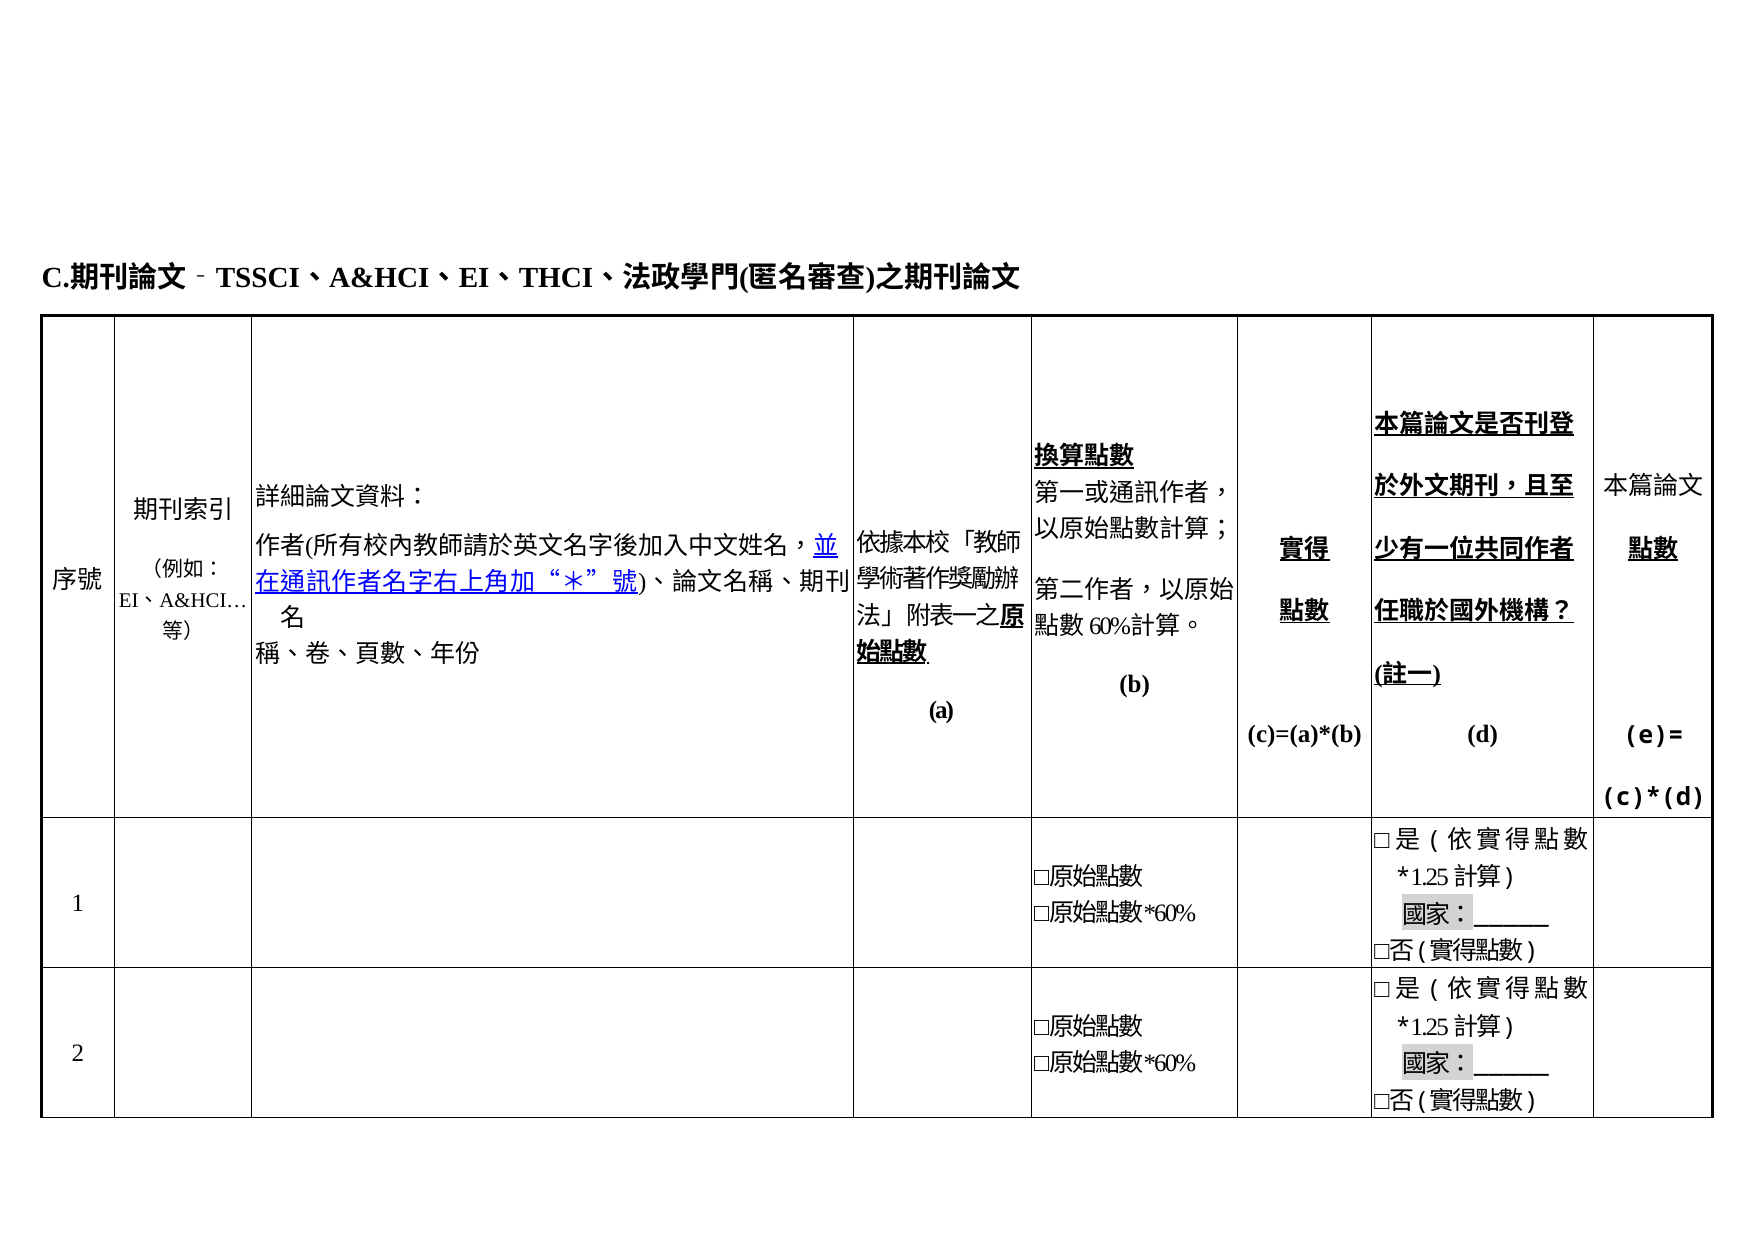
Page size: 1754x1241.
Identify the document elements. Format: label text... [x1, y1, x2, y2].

table_header 實得 點數 (c)=(a)*(b) [1238, 317, 1371, 817]
table_header 期刊索引 （例如：EI、A&HCI…等） [115, 317, 251, 817]
table_cell 1 [43, 818, 114, 967]
table_cell [1238, 818, 1371, 967]
text C.期刊論文‐TSSCI、A&HCI、EI、THCI、法政學門(匿名審查)之期刊論文 [41, 233, 1713, 295]
table_header 本篇論文點數 (e)= (c)*(d) [1594, 317, 1711, 817]
table_cell [1594, 818, 1711, 967]
table_cell □是(依實得點數*1.25計算) 國家：_____ □否(實得點數) [1372, 968, 1593, 1117]
table_header 本篇論文是否刊登於外文期刊，且至少有一位共同作者任職於國外機構？(註一) (d) [1372, 317, 1593, 817]
table_cell [854, 968, 1031, 1117]
table_cell [1238, 968, 1371, 1117]
table_cell □原始點數 □原始點數*60% [1032, 818, 1237, 967]
table_cell [252, 968, 853, 1117]
table_cell □原始點數 □原始點數*60% [1032, 968, 1237, 1117]
table_cell [115, 818, 251, 967]
table_cell [252, 818, 853, 967]
table_cell [115, 968, 251, 1117]
table_header 序號 [43, 317, 114, 817]
table_header 詳細論文資料： 作者(所有校內教師請於英文名字後加入中文姓名，並 在通訊作者名字右上角加“＊”號)、論文名稱、期刊名 稱、卷、頁數、年份 [252, 317, 853, 817]
table_header 換算點數 第一或通訊作者，以原始點數計算； 第二作者，以原始點數60%計算。 (b) [1032, 317, 1237, 817]
table_cell [1594, 968, 1711, 1117]
table_header 依據本校「教師學術著作獎勵辦法」附表一之原始點數 (a) [854, 317, 1031, 817]
table_cell □是(依實得點數*1.25計算) 國家：_____ □否(實得點數) [1372, 818, 1593, 967]
table_cell 2 [43, 968, 114, 1117]
table_cell [854, 818, 1031, 967]
